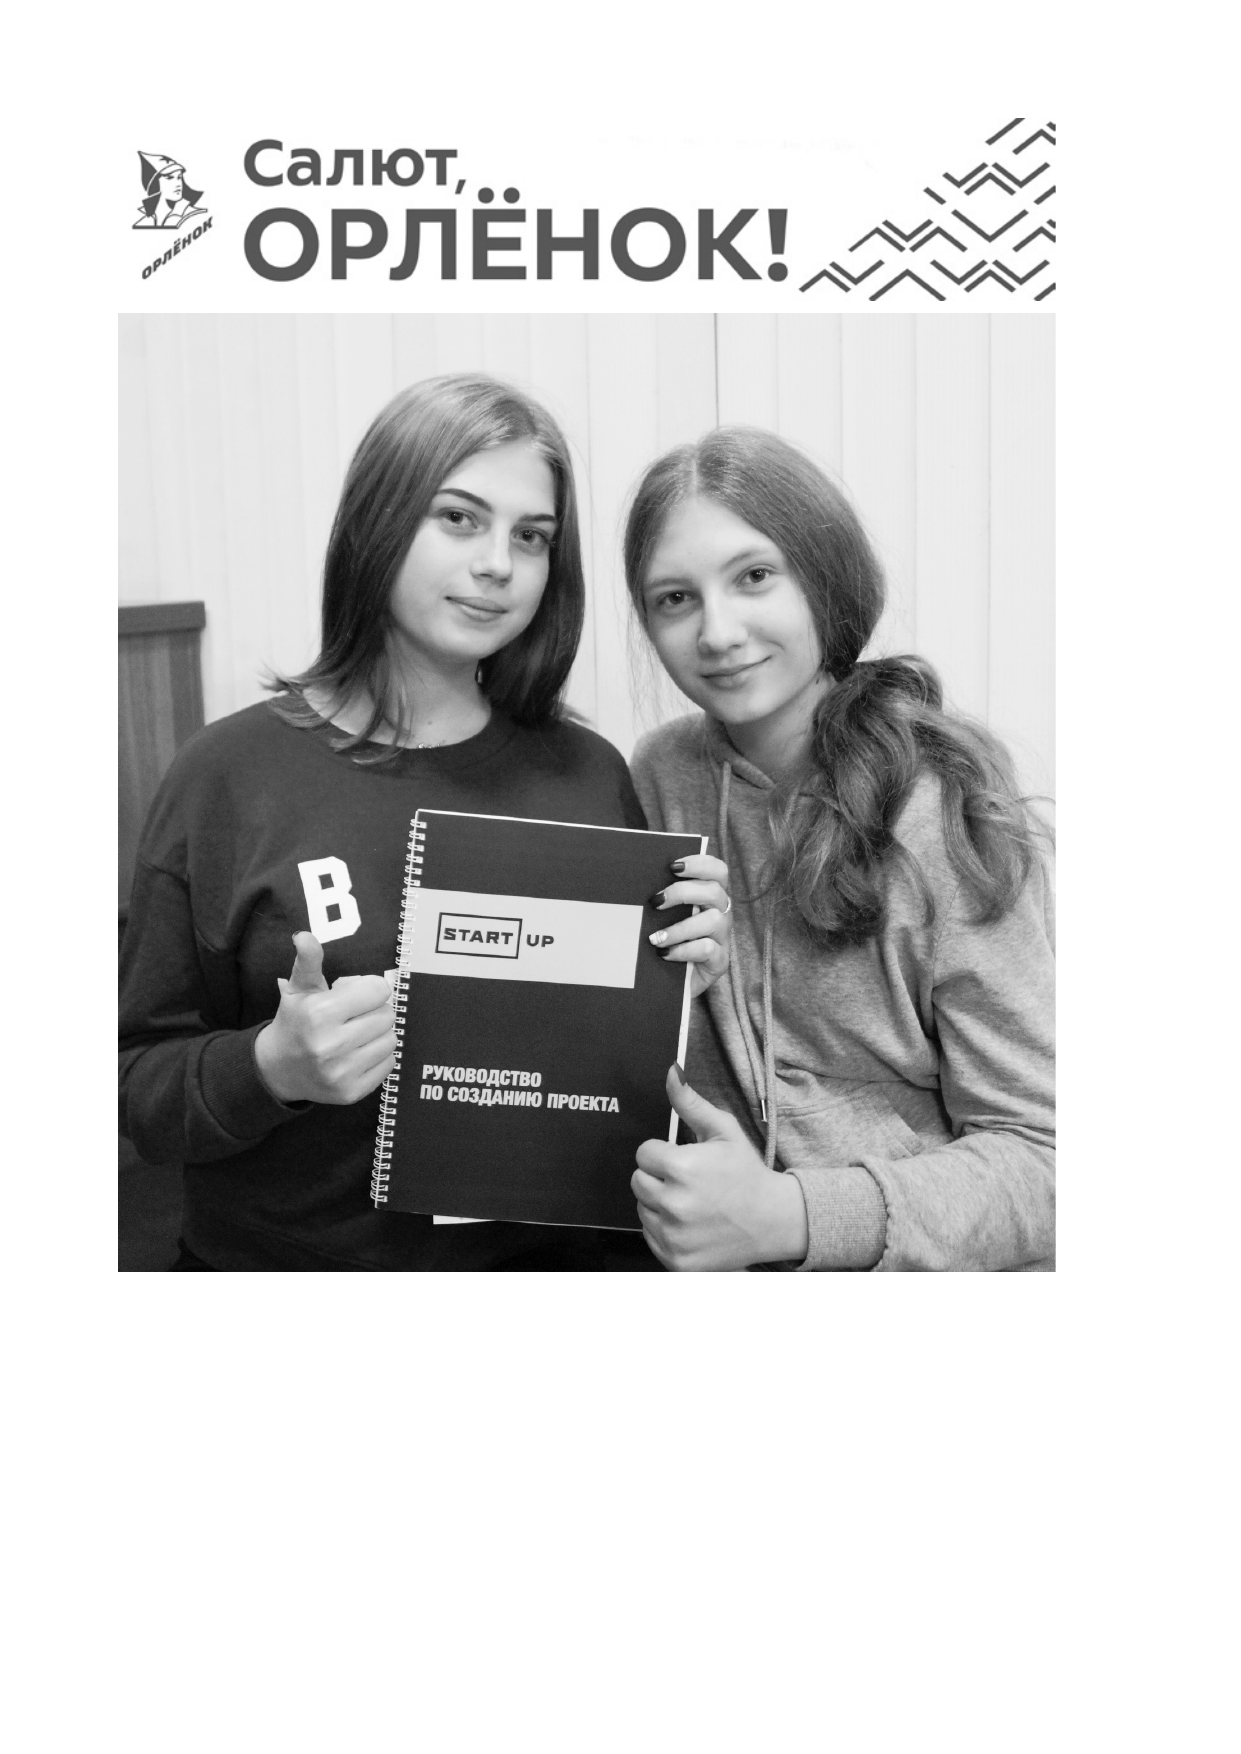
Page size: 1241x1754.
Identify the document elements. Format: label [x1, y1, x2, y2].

picture [118, 118, 1056, 301]
picture [118, 313, 1056, 1272]
